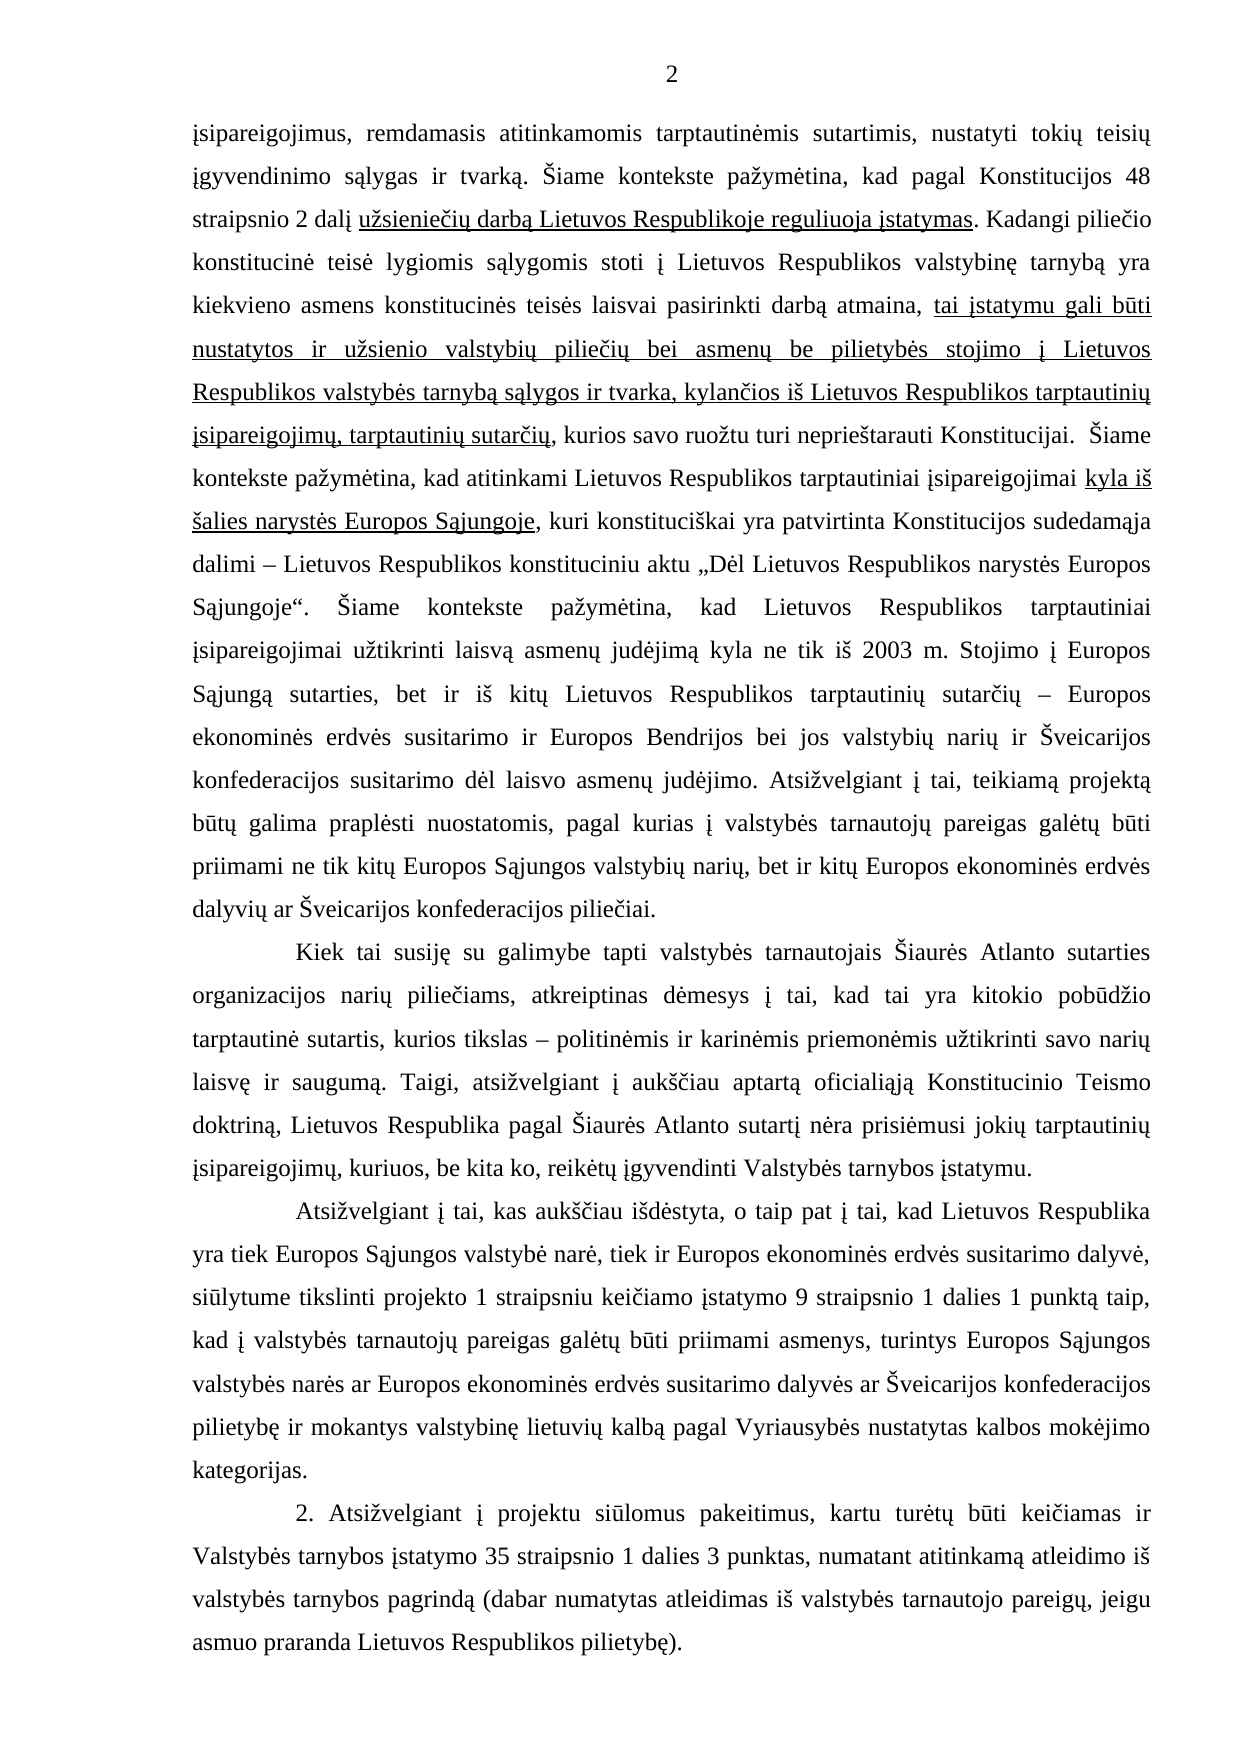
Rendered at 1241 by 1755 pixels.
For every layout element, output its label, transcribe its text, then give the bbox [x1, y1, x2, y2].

text Respublikos valstybės tarnybą sąlygos ir tvarka, kylančios iš Lietuvos Respublikos tarptautinių įsipareigojimų, tarptautinių sutarčių, kurios savo ruožtu turi neprieštarauti Konstitucijai. Šiame kontekste pažymėtina, kad atitinkami Lietuvos Respublikos tarptautiniai įsipareigojimai kyla iš šalies narystės Europos Sąjungoje, kuri konstituciškai yra patvirtinta Konstitucijos sudedamąja dalimi – Lietuvos Respublikos konstituciniu aktu „Dėl Lietuvos Respublikos narystės Europos Sąjungoje“. Šiame kontekste pažymėtina, kad Lietuvos Respublikos tarptautiniai įsipareigojimai užtikrinti laisvą asmenų judėjimą kyla ne tik iš 2003 m. Stojimo į Europos Sąjungą sutarties, bet ir iš kitų Lietuvos Respublikos tarptautinių sutarčių – Europos ekonominės erdvės susitarimo ir Europos Bendrijos bei jos valstybių narių ir Šveicarijos konfederacijos susitarimo dėl laisvo asmenų judėjimo. Atsižvelgiant į tai, teikiamą projektą būtų galima praplėsti nuostatomis, pagal kurias į valstybės tarnautojų pareigas galėtų būti priimami ne tik kitų Europos Sąjungos valstybių narių, bet ir kitų Europos ekonominės erdvės dalyvių ar Šveicarijos konfederacijos piliečiai. [192, 360, 1152, 923]
text Atsižvelgiant į tai, kas aukščiau išdėstyta, o taip pat į tai, kad Lietuvos Respublika yra tiek Europos Sąjungos valstybė narė, tiek ir Europos ekonominės erdvės susitarimo dalyvė, siūlytume tikslinti projekto 1 straipsniu keičiamo įstatymo 9 straipsnio 1 dalies 1 punktą taip, kad į valstybės tarnautojų pareigas galėtų būti priimami asmenys, turintys Europos Sąjungos valstybės narės ar Europos ekonominės erdvės susitarimo dalyvės ar Šveicarijos konfederacijos pilietybę ir mokantys valstybinę lietuvių kalbą pagal Vyriausybės nustatytas kalbos mokėjimo kategorijas. [192, 1196, 1152, 1484]
text 2. Atsižvelgiant į projektu siūlomus pakeitimus, kartu turėtų būti keičiamas ir Valstybės tarnybos įstatymo 35 straipsnio 1 dalies 3 punktas, numatant atitinkamą atleidimo iš valstybės tarnybos pagrindą (dabar numatytas atleidimas iš valstybės tarnautojo pareigų, jeigu asmuo praranda Lietuvos Respublikos pilietybę). [192, 1498, 1152, 1656]
text įsipareigojimus, remdamasis atitinkamomis tarptautinėmis sutartimis, nustatyti tokių teisių įgyvendinimo sąlygas ir tvarką. Šiame kontekste pažymėtina, kad pagal Konstitucijos 48 straipsnio 2 dalį užsieniečių darbą Lietuvos Respublikoje reguliuoja įstatymas. Kadangi piliečio konstitucinė teisė lygiomis sąlygomis stoti į Lietuvos Respublikos valstybinę tarnybą yra kiekvieno asmens konstitucinės teisės laisvai pasirinkti darbą atmaina, tai įstatymu gali būti nustatytos ir užsienio valstybių piliečių bei asmenų be pilietybės stojimo į Lietuvos [192, 118, 1152, 359]
text Kiek tai susiję su galimybe tapti valstybės tarnautojais Šiaurės Atlanto sutarties organizacijos narių piliečiams, atkreiptinas dėmesys į tai, kad tai yra kitokio pobūdžio tarptautinė sutartis, kurios tikslas – politinėmis ir karinėmis priemonėmis užtikrinti savo narių laisvę ir saugumą. Taigi, atsižvelgiant į aukščiau aptartą oficialiąją Konstitucinio Teismo doktriną, Lietuvos Respublika pagal Šiaurės Atlanto sutartį nėra prisiėmusi jokių tarptautinių įsipareigojimų, kuriuos, be kita ko, reikėtų įgyvendinti Valstybės tarnybos įstatymu. [192, 937, 1152, 1182]
